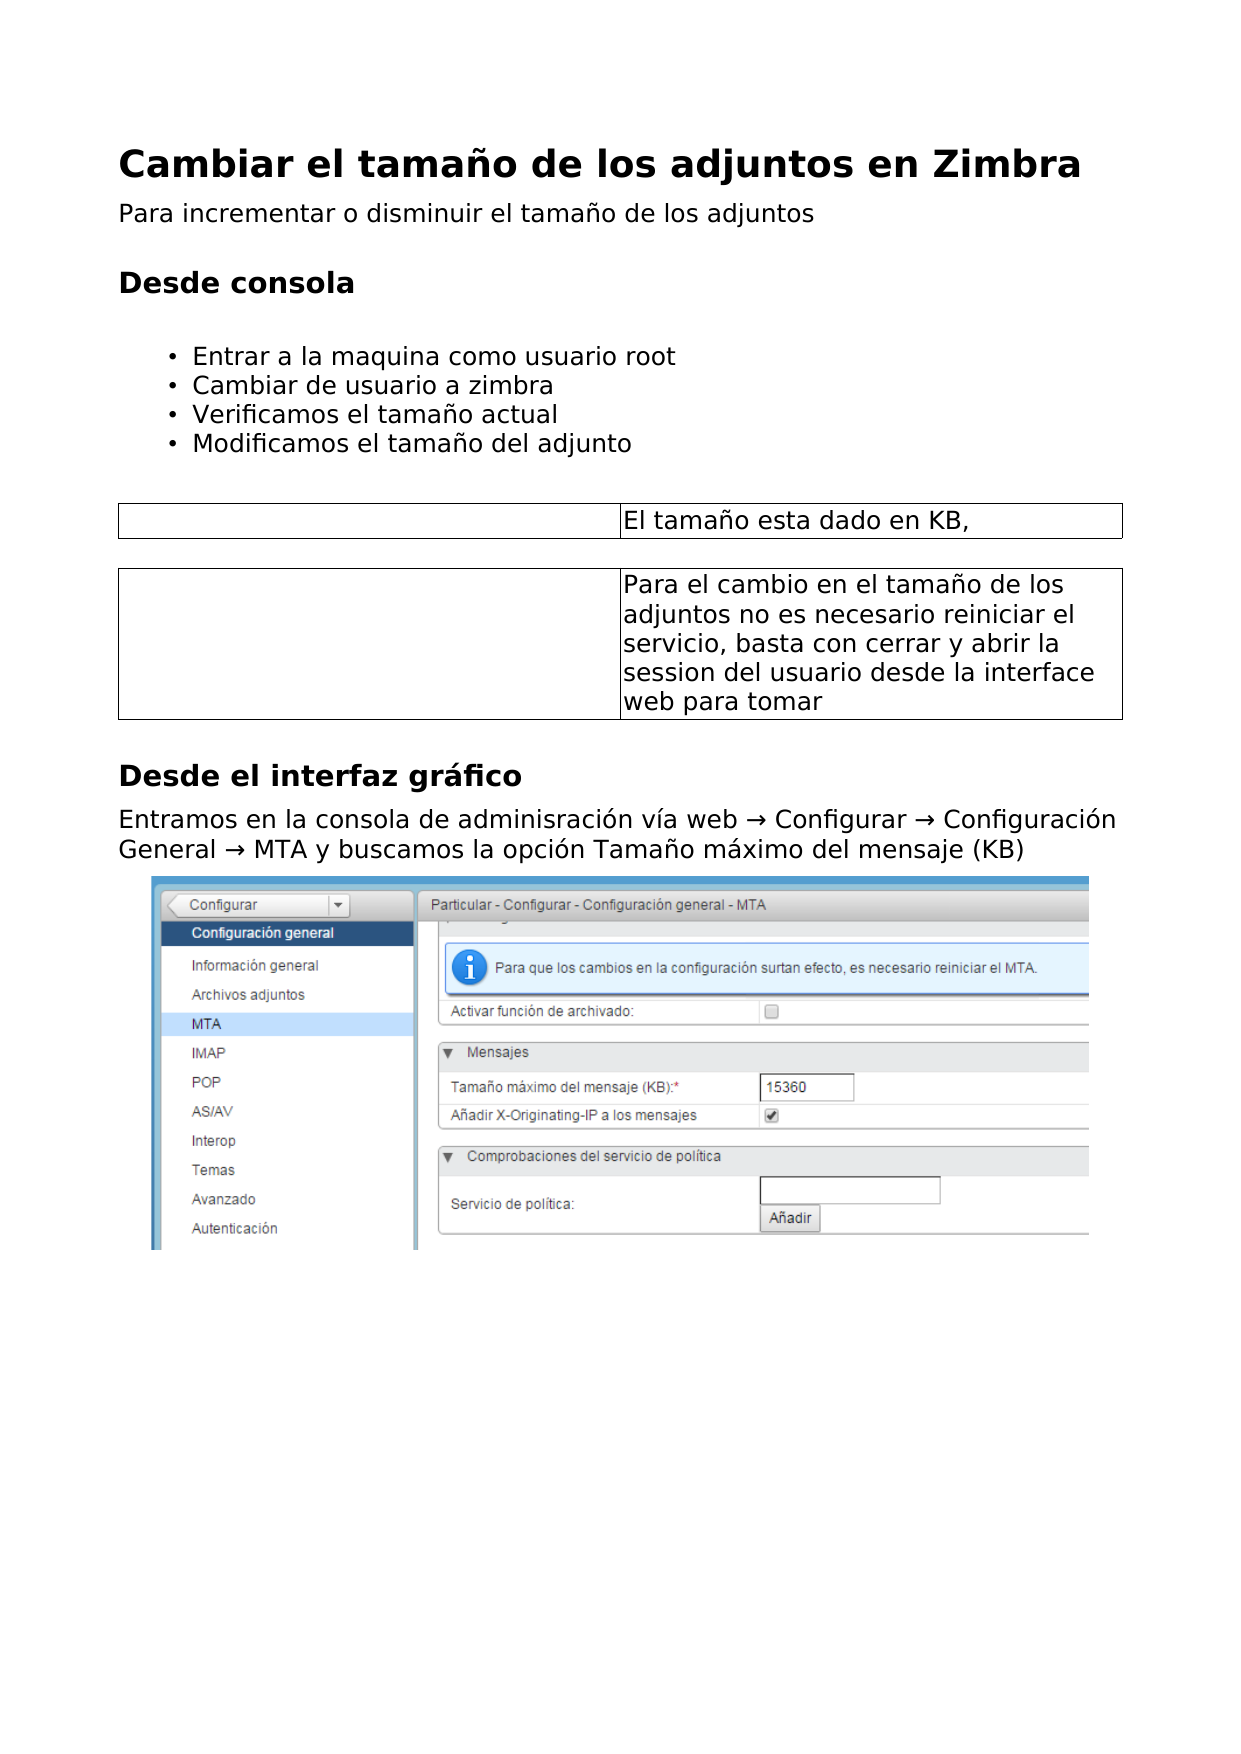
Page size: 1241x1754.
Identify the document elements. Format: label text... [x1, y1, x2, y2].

picture [151, 876, 1089, 1250]
list Entrar a la maquina como usuario root [177, 342, 1122, 371]
subtitle Cambiar el tamaño de los adjuntos en Zimbra [118, 143, 1122, 187]
list Cambiar de usuario a zimbra [177, 371, 1122, 400]
text Entramos en la consola de adminisración vía web → Configurar → Configuración General → MTA y buscamos la opción Tamaño máximo del mensaje (KB) [118, 806, 1122, 864]
list Verificamos el tamaño actual [177, 400, 1122, 429]
subtitle Desde el interfaz gráfico [118, 759, 1122, 793]
table_header Para el cambio en el tamaño de los adjuntos no es necesario reiniciar el servicio, basta con cerrar y abrir la session del usuario desde la interface web para tomar [621, 569, 1122, 719]
text Para incrementar o disminuir el tamaño de los adjuntos [118, 199, 1122, 228]
table_header [119, 569, 620, 719]
subtitle Desde consola [118, 266, 1122, 300]
list Modificamos el tamaño del adjunto [177, 429, 1122, 458]
table_header [119, 504, 620, 538]
table_header El tamaño esta dado en KB, [621, 504, 1122, 538]
